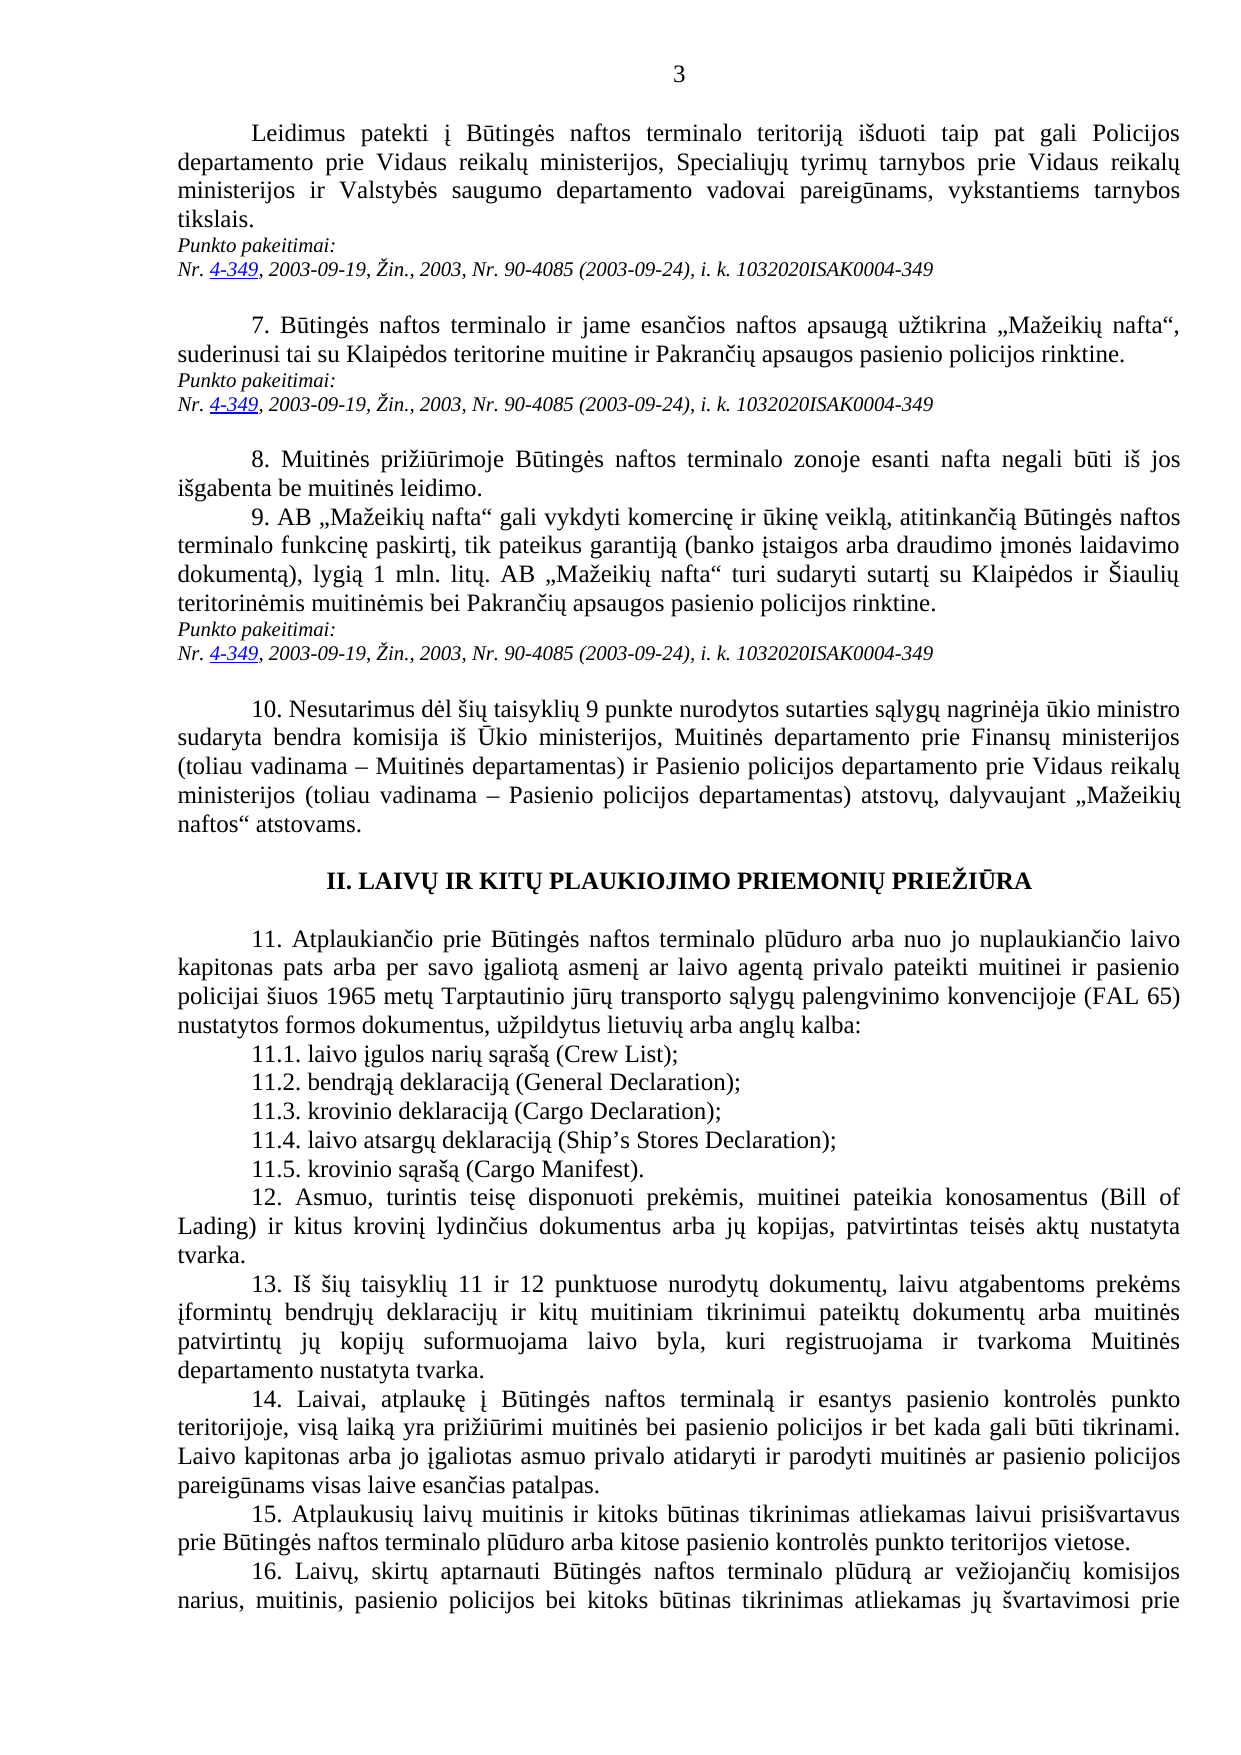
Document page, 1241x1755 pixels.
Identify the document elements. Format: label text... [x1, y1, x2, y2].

text Leidimus patekti į Būtingės naftos terminalo teritoriją išduoti taip pat gali Policijos departamento prie Vidaus reikalų ministerijos, Specialiųjų tyrimų tarnybos prie Vidaus reikalų ministerijos ir Valstybės saugumo departamento vadovai pareigūnams, vykstantiems tarnybos tikslais. [177, 118, 1181, 233]
text Punkto pakeitimai: [177, 233, 1181, 257]
text Nr. 4-349, 2003-09-19, Žin., 2003, Nr. 90-4085 (2003-09-24), i. k. 1032020ISAK0004-349 [177, 257, 1181, 281]
text II. Laivų ir kitų plaukiojimo priemonių priežiūra [177, 866, 1181, 895]
text 16. Laivų, skirtų aptarnauti Būtingės naftos terminalo plūdurą ar vežiojančių komisijos narius, muitinis, pasienio policijos bei kitoks būtinas tikrinimas atliekamas jų švartavimosi prie [177, 1556, 1181, 1614]
text 14. Laivai, atplaukę į Būtingės naftos terminalą ir esantys pasienio kontrolės punkto teritorijoje, visą laiką yra prižiūrimi muitinės bei pasienio policijos ir bet kada gali būti tikrinami. Laivo kapitonas arba jo įgaliotas asmuo privalo atidaryti ir parodyti muitinės ar pasienio policijos pareigūnams visas laive esančias patalpas. [177, 1384, 1181, 1499]
text Nr. 4-349, 2003-09-19, Žin., 2003, Nr. 90-4085 (2003-09-24), i. k. 1032020ISAK0004-349 [177, 641, 1181, 665]
text 11.5. krovinio sąrašą (Cargo Manifest). [177, 1154, 1181, 1182]
text 11.2. bendrąją deklaraciją (General Declaration); [177, 1067, 1181, 1096]
text 15. Atplaukusių laivų muitinis ir kitoks būtinas tikrinimas atliekamas laivui prisišvartavus prie Būtingės naftos terminalo plūduro arba kitose pasienio kontrolės punkto teritorijos vietose. [177, 1499, 1181, 1556]
text 8. Muitinės prižiūrimoje Būtingės naftos terminalo zonoje esanti nafta negali būti iš jos išgabenta be muitinės leidimo. [177, 444, 1181, 502]
text 12. Asmuo, turintis teisę disponuoti prekėmis, muitinei pateikia konosamentus (Bill of Lading) ir kitus krovinį lydinčius dokumentus arba jų kopijas, patvirtintas teisės aktų nustatyta tvarka. [177, 1182, 1181, 1269]
text 13. Iš šių taisyklių 11 ir 12 punktuose nurodytų dokumentų, laivu atgabentoms prekėms įformintų bendrųjų deklaracijų ir kitų muitiniam tikrinimui pateiktų dokumentų arba muitinės patvirtintų jų kopijų suformuojama laivo byla, kuri registruojama ir tvarkoma Muitinės departamento nustatyta tvarka. [177, 1269, 1181, 1384]
text 9. AB „Mažeikių nafta“ gali vykdyti komercinę ir ūkinę veiklą, atitinkančią Būtingės naftos terminalo funkcinę paskirtį, tik pateikus garantiją (banko įstaigos arba draudimo įmonės laidavimo dokumentą), lygią 1 mln. litų. AB „Mažeikių nafta“ turi sudaryti sutartį su Klaipėdos ir Šiaulių teritorinėmis muitinėmis bei Pakrančių apsaugos pasienio policijos rinktine. [177, 502, 1181, 617]
text Punkto pakeitimai: [177, 617, 1181, 641]
text 10. Nesutarimus dėl šių taisyklių 9 punkte nurodytos sutarties sąlygų nagrinėja ūkio ministro sudaryta bendra komisija iš Ūkio ministerijos, Muitinės departamento prie Finansų ministerijos (toliau vadinama – Muitinės departamentas) ir Pasienio policijos departamento prie Vidaus reikalų ministerijos (toliau vadinama – Pasienio policijos departamentas) atstovų, dalyvaujant „Mažeikių naftos“ atstovams. [177, 694, 1181, 837]
text 11.4. laivo atsargų deklaraciją (Ship’s Stores Declaration); [177, 1125, 1181, 1154]
text Nr. 4-349, 2003-09-19, Žin., 2003, Nr. 90-4085 (2003-09-24), i. k. 1032020ISAK0004-349 [177, 392, 1181, 416]
text 11.1. laivo įgulos narių sąrašą (Crew List); [177, 1039, 1181, 1067]
text 11. Atplaukiančio prie Būtingės naftos terminalo plūduro arba nuo jo nuplaukiančio laivo kapitonas pats arba per savo įgaliotą asmenį ar laivo agentą privalo pateikti muitinei ir pasienio policijai šiuos 1965 metų Tarptautinio jūrų transporto sąlygų palengvinimo konvencijoje (FAL 65) nustatytos formos dokumentus, užpildytus lietuvių arba anglų kalba: [177, 924, 1181, 1039]
text 11.3. krovinio deklaraciją (Cargo Declaration); [177, 1096, 1181, 1125]
text 7. Būtingės naftos terminalo ir jame esančios naftos apsaugą užtikrina „Mažeikių nafta“, suderinusi tai su Klaipėdos teritorine muitine ir Pakrančių apsaugos pasienio policijos rinktine. [177, 310, 1181, 367]
text Punkto pakeitimai: [177, 367, 1181, 392]
